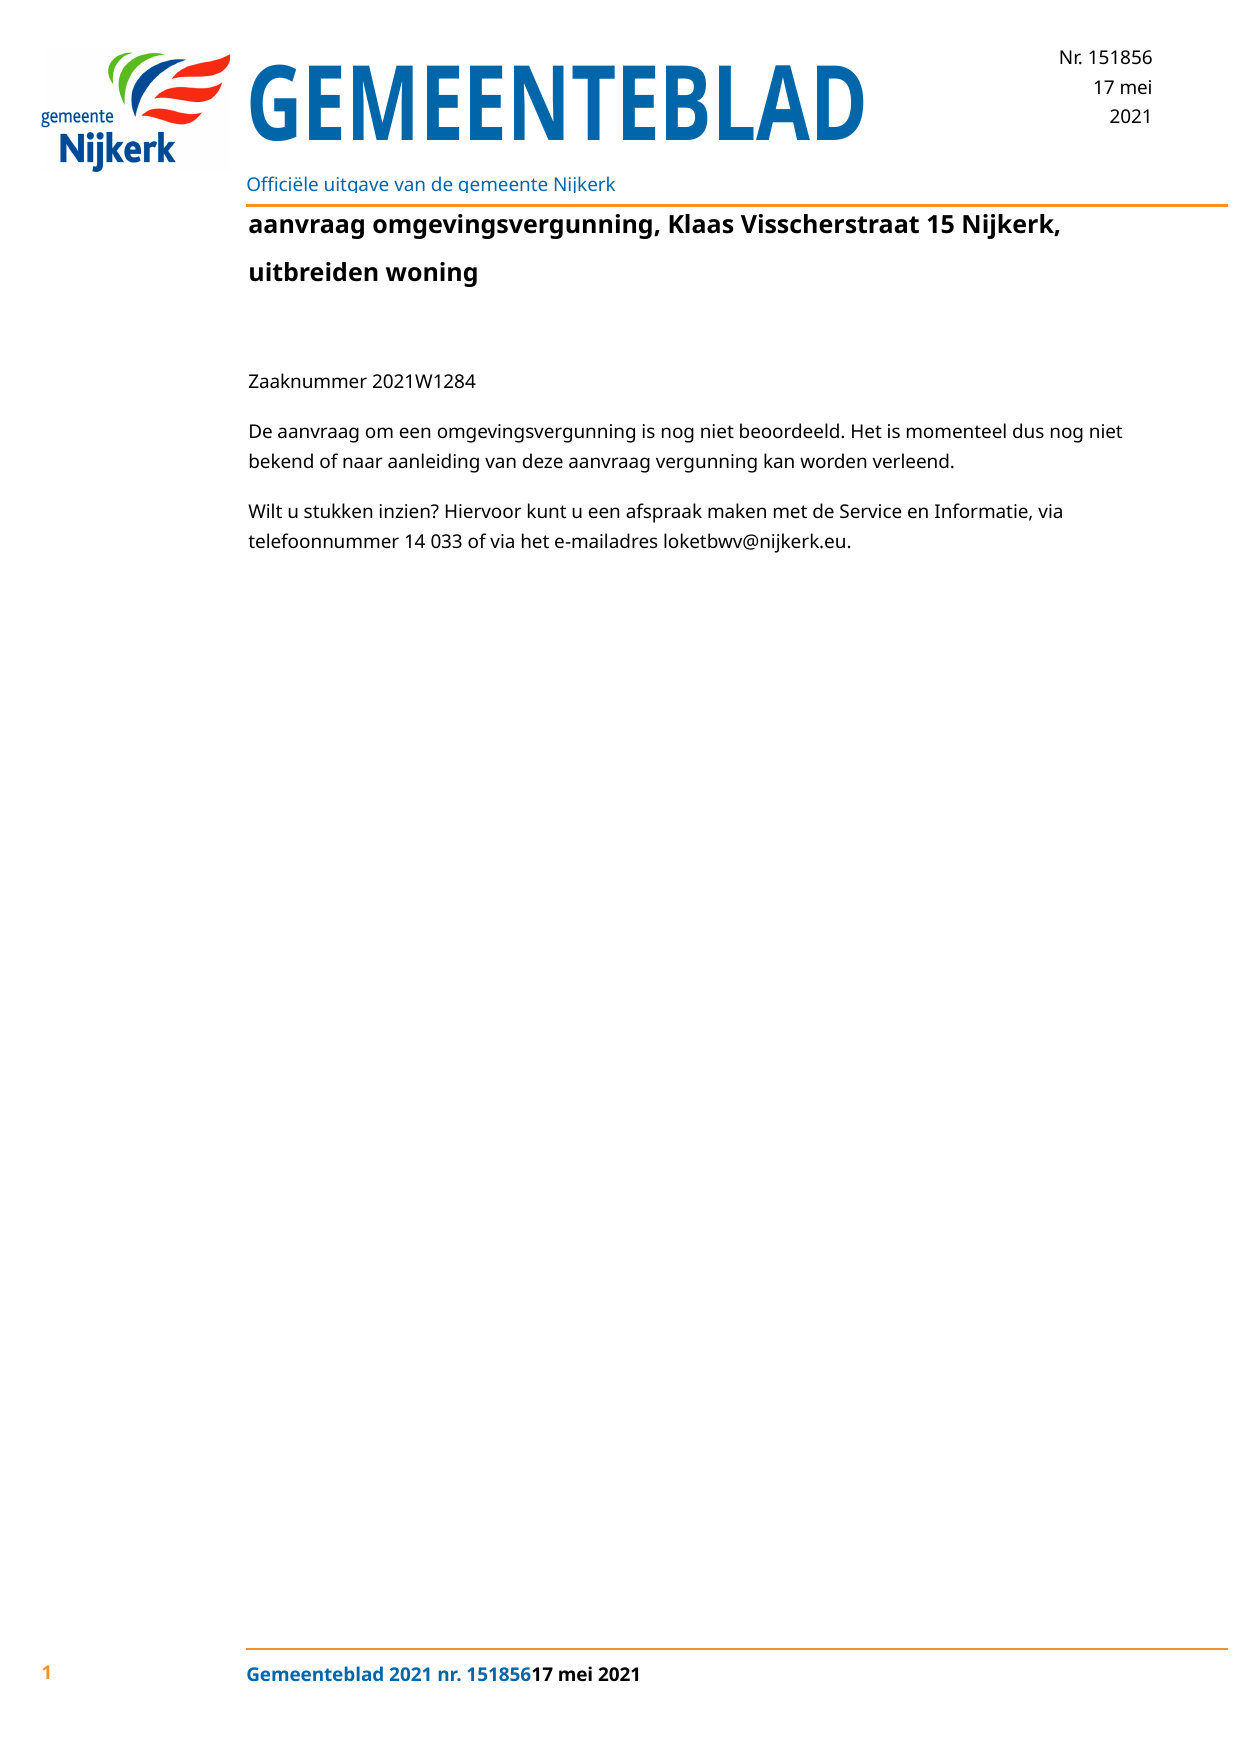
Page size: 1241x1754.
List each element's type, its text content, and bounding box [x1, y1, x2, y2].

text Zaaknummer 2021W1284 [248, 368, 1152, 394]
text Wilt u stukken inzien? Hiervoor kunt u een afspraak maken met de Service en Informatie, via telefoonnummer 14 033 of via het e-mailadres loketbwv@nijkerk.eu. [248, 499, 1152, 554]
text De aanvraag om een omgevingsvergunning is nog niet beoordeeld. Het is momenteel dus nog niet bekend of naar aanleiding van deze aanvraag vergunning kan worden verleend. [248, 419, 1152, 474]
text aanvraag omgevingsvergunning, Klaas Visscherstraat 15 Nijkerk, uitbreiden woning [248, 207, 1152, 288]
picture [41, 47, 231, 172]
